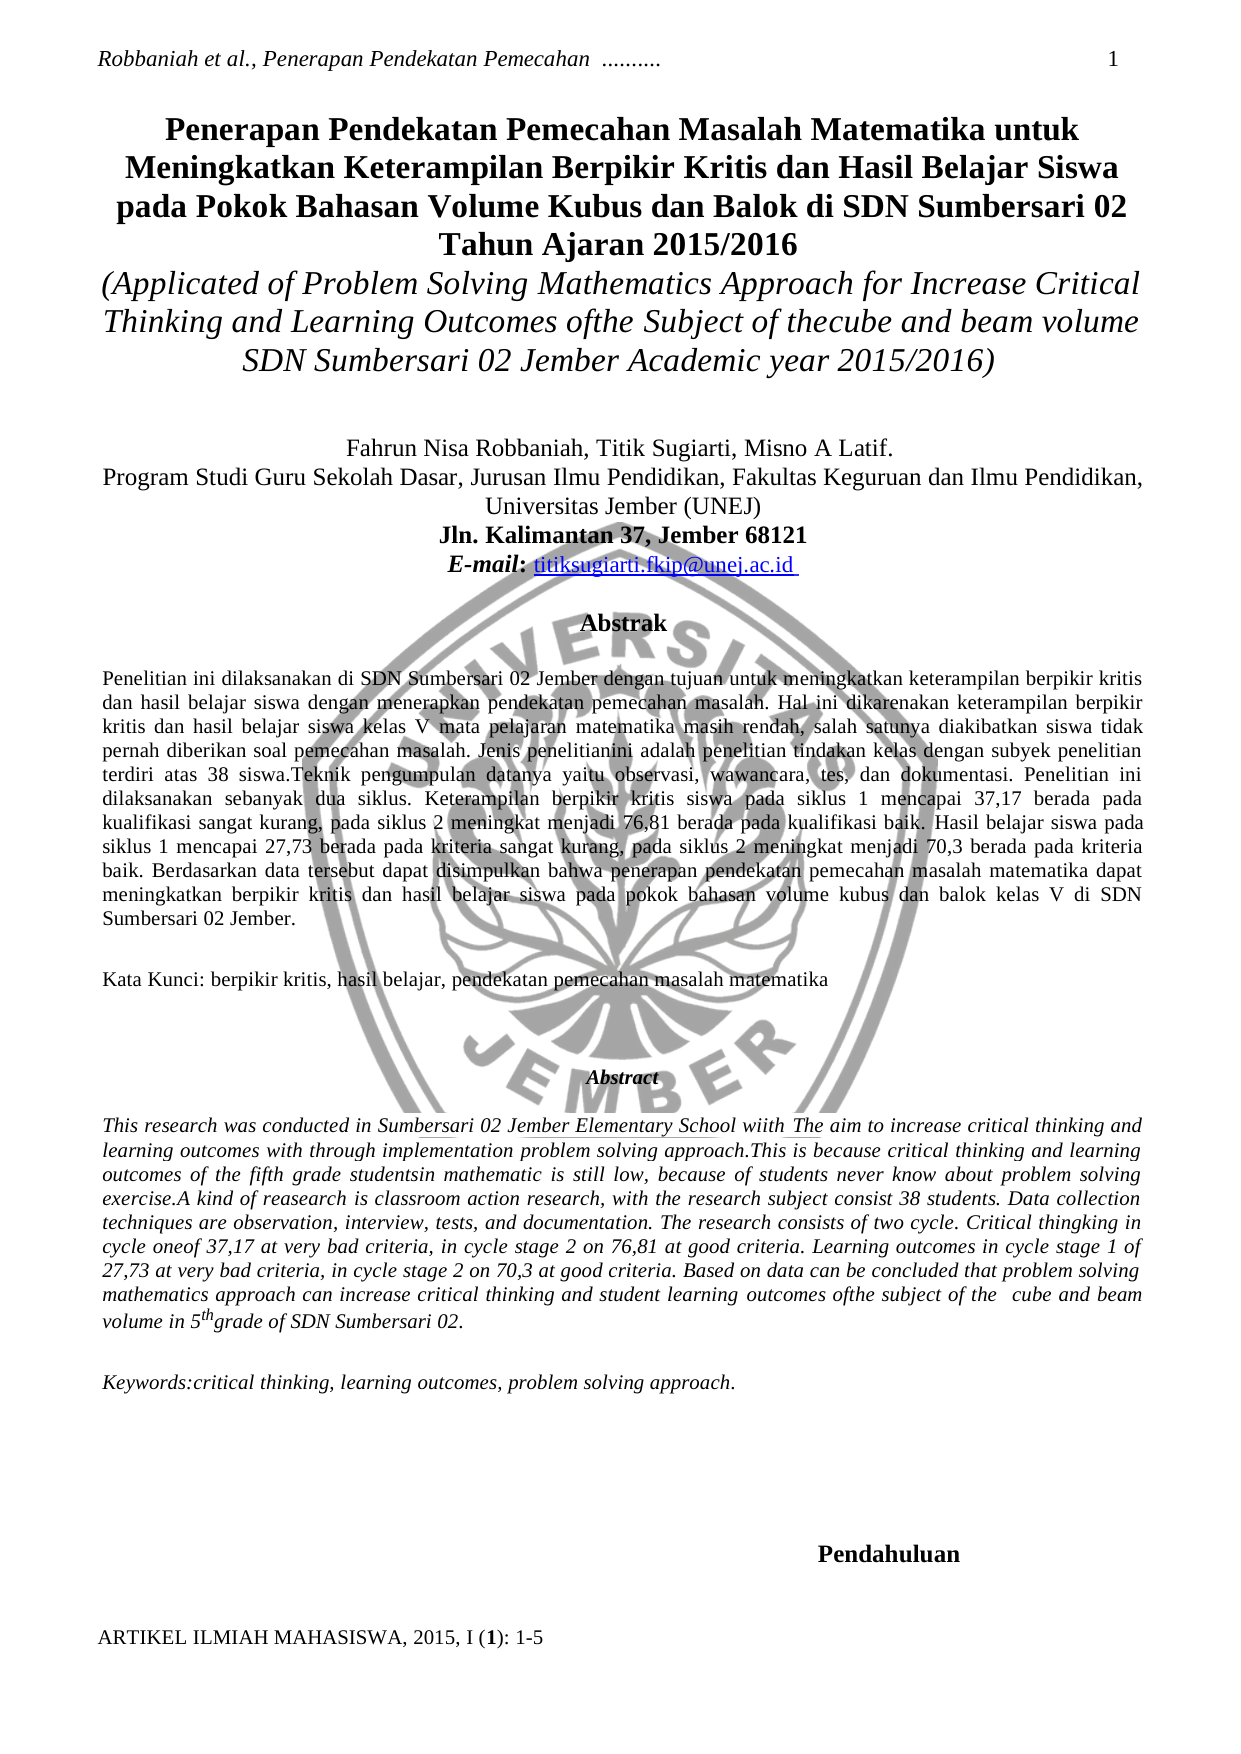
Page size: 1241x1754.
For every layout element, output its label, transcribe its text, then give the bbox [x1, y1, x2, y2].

text (Applicated of Problem Solving Mathematics Approach for Increase Critical Thinking and Learning Outcomes ofthe Subject of thecube and beam volume SDN Sumbersari 02 Jember Academic year 2015/2016) [101, 263, 1144, 378]
picture [229, 991, 1011, 1065]
text Abstrak [102, 607, 1144, 636]
text Pendahuluan [635, 1539, 1143, 1568]
picture [229, 636, 1011, 666]
text Kata Kunci: berpikir kritis, hasil belajar, pendekatan pemecahan masalah matematika [102, 967, 1144, 991]
text Abstract [102, 1065, 1144, 1089]
text Fahrun Nisa Robbaniah, Titik Sugiarti, Misno A Latif. Program Studi Guru Sekolah Dasar, Jurusan Ilmu Pendidikan, Fakultas Keguruan dan Ilmu Pendidikan, Universitas Jember (UNEJ) Jln. Kalimantan 37, Jember 68121 E-mail: titiksugiarti.fkip@unej.ac.id [102, 433, 1144, 578]
text This research was conducted in Sumbersari 02 Jember Elementary School wiith The aim to increase critical thinking and learning outcomes with through implementation problem solving approach.This is because critical thinking and learning outcomes of the fifth grade studentsin mathematic is still low, because of students never know about problem solving exercise.A kind of reasearch is classroom action research, with the research subject consist 38 students. Data collection techniques are observation, interview, tests, and documentation. The research consists of two cycle. Critical thingking in cycle oneof 37,17 at very bad criteria, in cycle stage 2 on 76,81 at good criteria. Learning outcomes in cycle stage 1 of 27,73 at very bad criteria, in cycle stage 2 on 70,3 at good criteria. Based on data can be concluded that problem solving mathematics approach can increase critical thinking and student learning outcomes ofthe subject of the cube and beam volume in 5thgrade of SDN Sumbersari 02. [102, 1113, 1144, 1333]
picture [229, 930, 1011, 967]
text Keywords:critical thinking, learning outcomes, problem solving approach. [102, 1370, 1144, 1394]
picture [229, 1089, 1011, 1113]
text Penerapan Pendekatan Pemecahan Masalah Matematika untuk Meningkatkan Keterampilan Berpikir Kritis dan Hasil Belajar Siswa pada Pokok Bahasan Volume Kubus dan Balok di SDN Sumbersari 02 Tahun Ajaran 2015/2016 [101, 109, 1144, 263]
text Penelitian ini dilaksanakan di SDN Sumbersari 02 Jember dengan tujuan untuk meningkatkan keterampilan berpikir kritis dan hasil belajar siswa dengan menerapkan pendekatan pemecahan masalah. Hal ini dikarenakan keterampilan berpikir kritis dan hasil belajar siswa kelas V mata pelajaran matematika masih rendah, salah satunya diakibatkan siswa tidak pernah diberikan soal pemecahan masalah. Jenis penelitianini adalah penelitian tindakan kelas dengan subyek penelitian terdiri atas 38 siswa.Teknik pengumpulan datanya yaitu observasi, wawancara, tes, dan dokumentasi. Penelitian ini dilaksanakan sebanyak dua siklus. Keterampilan berpikir kritis siswa pada siklus 1 mencapai 37,17 berada pada kualifikasi sangat kurang, pada siklus 2 meningkat menjadi 76,81 berada pada kualifikasi baik. Hasil belajar siswa pada siklus 1 mencapai 27,73 berada pada kriteria sangat kurang, pada siklus 2 meningkat menjadi 70,3 berada pada kriteria baik. Berdasarkan data tersebut dapat disimpulkan bahwa penerapan pendekatan pemecahan masalah matematika dapat meningkatkan berpikir kritis dan hasil belajar siswa pada pokok bahasan volume kubus dan balok kelas V di SDN Sumbersari 02 Jember. [102, 666, 1144, 930]
picture [229, 578, 1011, 607]
